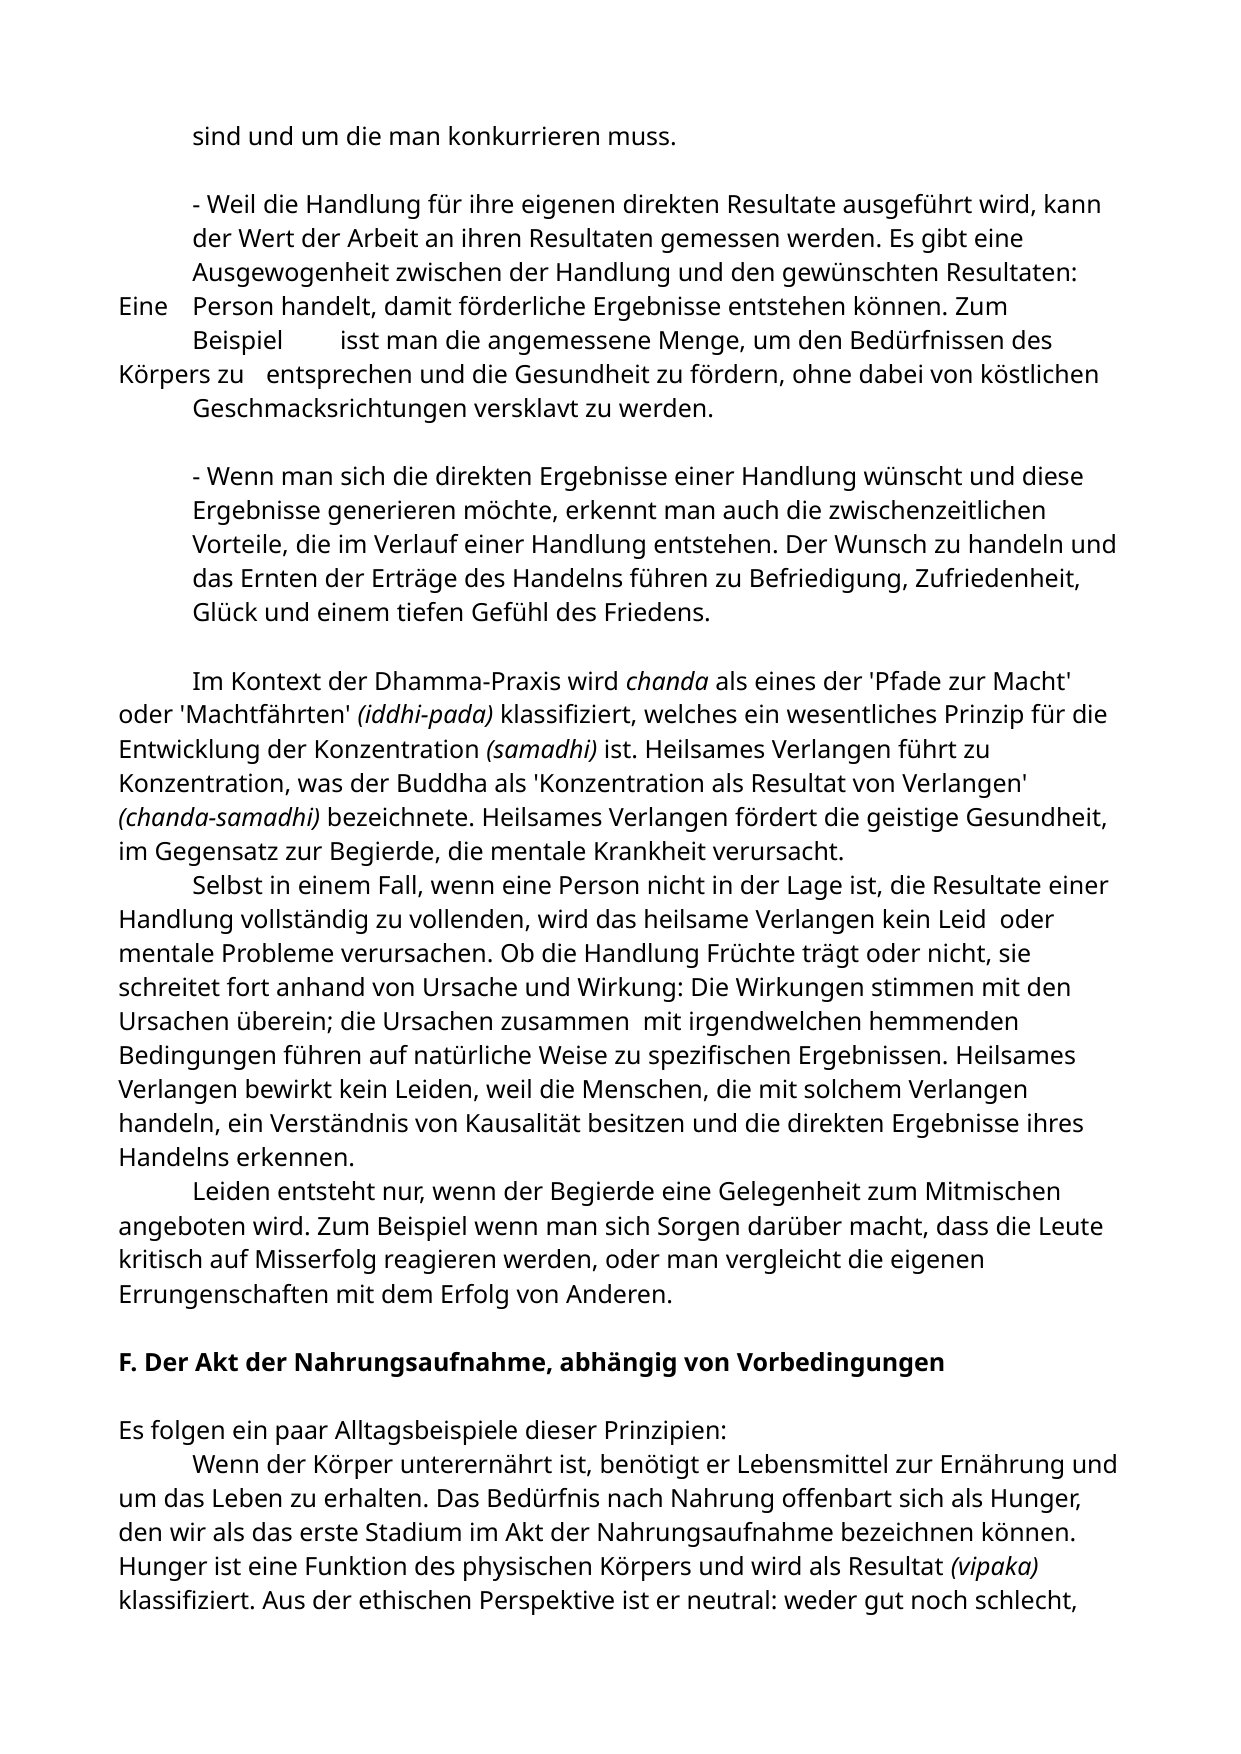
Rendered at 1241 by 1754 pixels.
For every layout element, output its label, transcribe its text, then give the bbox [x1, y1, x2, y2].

text Im Kontext der Dhamma-Praxis wird chanda als eines der 'Pfade zur Macht' oder 'Machtfährten' (iddhi-pada) klassifiziert, welches ein wesentliches Prinzip für die Entwicklung der Konzentration (samadhi) ist. Heilsames Verlangen führt zu Konzentration, was der Buddha als 'Konzentration als Resultat von Verlangen' (chanda-samadhi) bezeichnete. Heilsames Verlangen fördert die geistige Gesundheit, im Gegensatz zur Begierde, die mentale Krankheit verursacht. [118, 663, 1122, 867]
text Wenn der Körper unterernährt ist, benötigt er Lebensmittel zur Ernährung und um das Leben zu erhalten. Das Bedürfnis nach Nahrung offenbart sich als Hunger, den wir als das erste Stadium im Akt der Nahrungsaufnahme bezeichnen können. Hunger ist eine Funktion des physischen Körpers und wird als Resultat (vipaka) klassifiziert. Aus der ethischen Perspektive ist er neutral: weder gut noch schlecht, [118, 1447, 1122, 1617]
text Es folgen ein paar Alltagsbeispiele dieser Prinzipien: [118, 1412, 1122, 1447]
text - Weil die Handlung für ihre eigenen direkten Resultate ausgeführt wird, kann der Wert der Arbeit an ihren Resultaten gemessen werden. Es gibt eine Ausgewogenheit zwischen der Handlung und den gewünschten Resultaten: Eine Person handelt, damit förderliche Ergebnisse entstehen können. Zum Beispiel isst man die angemessene Menge, um den Bedürfnissen des Körpers zu entsprechen und die Gesundheit zu fördern, ohne dabei von köstlichen Geschmacksrichtungen versklavt zu werden. [118, 186, 1122, 425]
text sind und um die man konkurrieren muss. [118, 118, 1122, 152]
text - Wenn man sich die direkten Ergebnisse einer Handlung wünscht und diese Ergebnisse generieren möchte, erkennt man auch die zwischenzeitlichen Vorteile, die im Verlauf einer Handlung entstehen. Der Wunsch zu handeln und das Ernten der Erträge des Handelns führen zu Befriedigung, Zufriedenheit, Glück und einem tiefen Gefühl des Friedens. [118, 459, 1122, 629]
text Leiden entsteht nur, wenn der Begierde eine Gelegenheit zum Mitmischen angeboten wird. Zum Beispiel wenn man sich Sorgen darüber macht, dass die Leute kritisch auf Misserfolg reagieren werden, oder man vergleicht die eigenen Errungenschaften mit dem Erfolg von Anderen. [118, 1174, 1122, 1310]
text F. Der Akt der Nahrungsaufnahme, abhängig von Vorbedingungen [118, 1344, 1122, 1378]
text Selbst in einem Fall, wenn eine Person nicht in der Lage ist, die Resultate einer Handlung vollständig zu vollenden, wird das heilsame Verlangen kein Leid oder mentale Probleme verursachen. Ob die Handlung Früchte trägt oder nicht, sie schreitet fort anhand von Ursache und Wirkung: Die Wirkungen stimmen mit den Ursachen überein; die Ursachen zusammen mit irgendwelchen hemmenden Bedingungen führen auf natürliche Weise zu spezifischen Ergebnissen. Heilsames Verlangen bewirkt kein Leiden, weil die Menschen, die mit solchem Verlangen handeln, ein Verständnis von Kausalität besitzen und die direkten Ergebnisse ihres Handelns erkennen. [118, 867, 1122, 1174]
